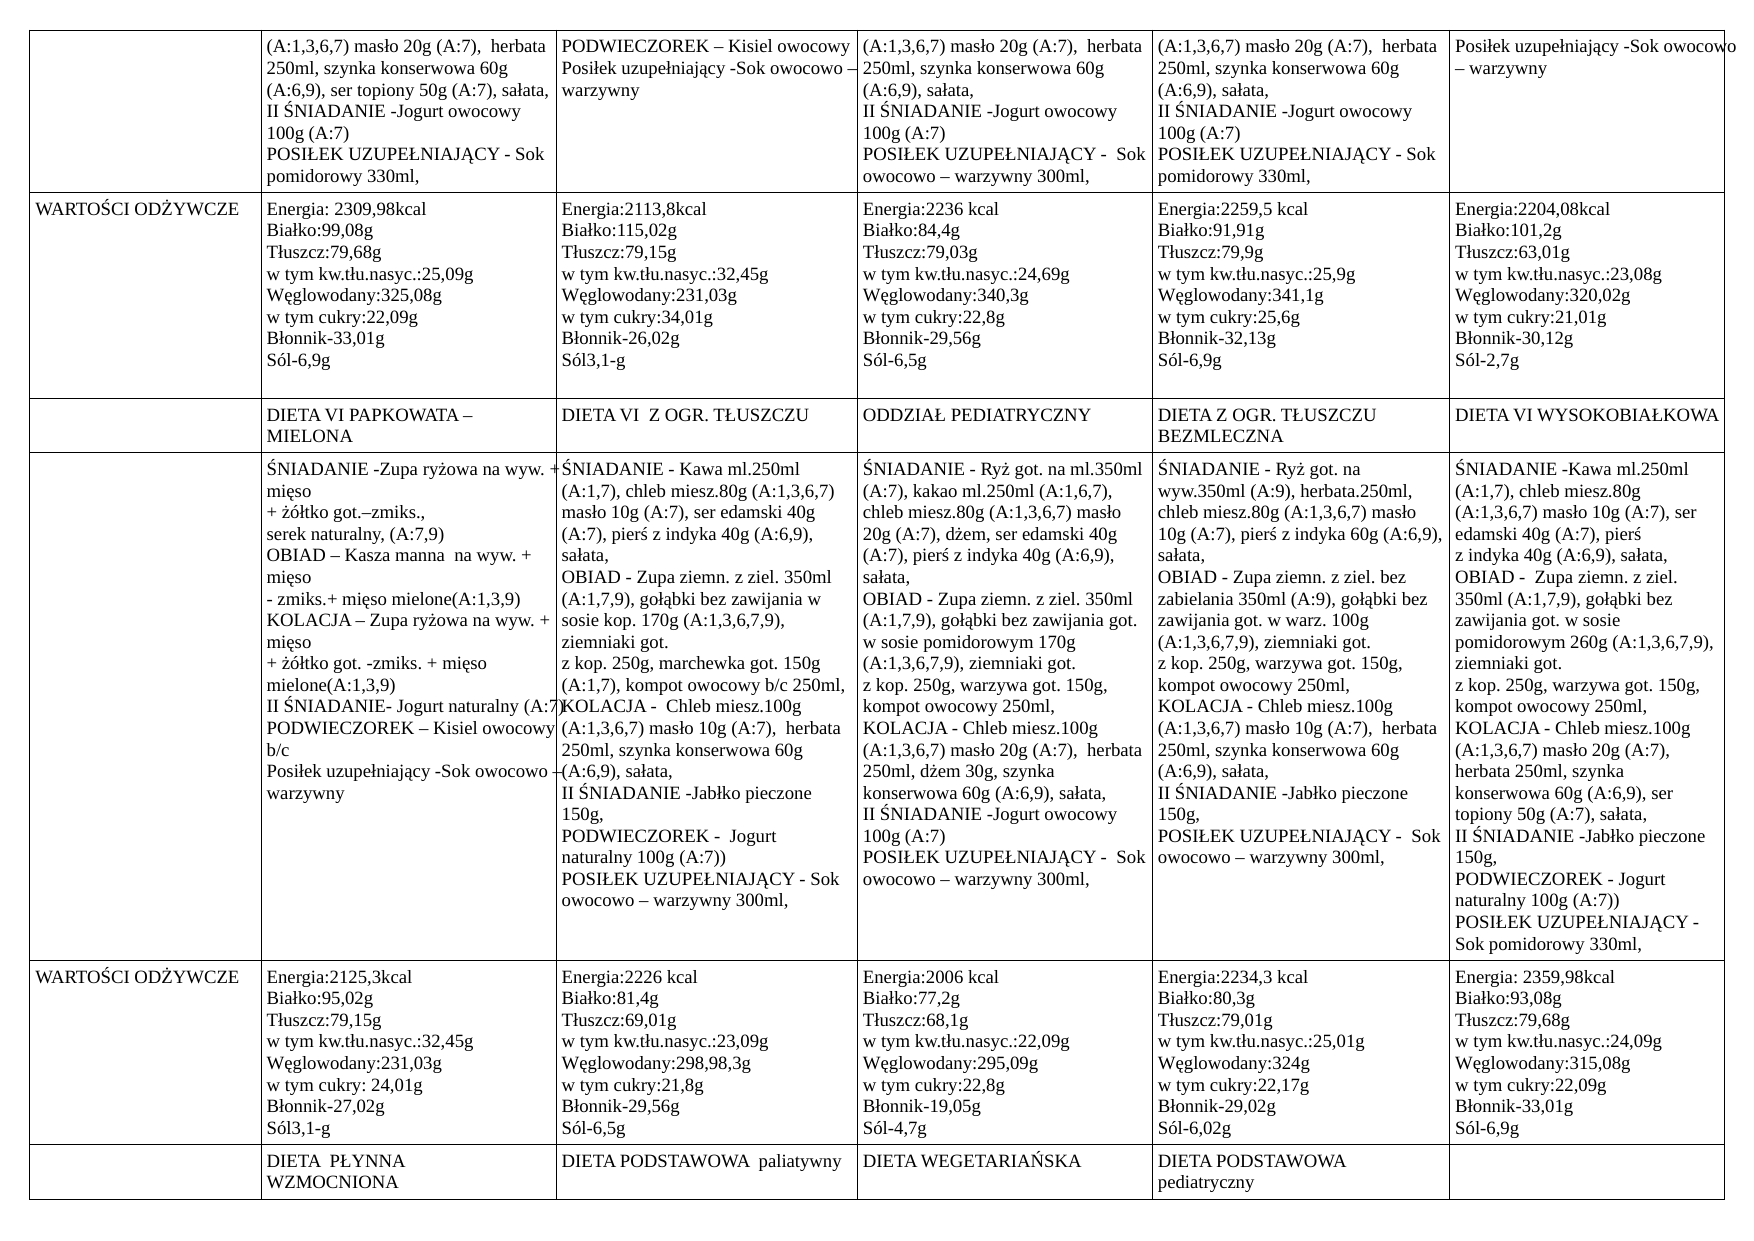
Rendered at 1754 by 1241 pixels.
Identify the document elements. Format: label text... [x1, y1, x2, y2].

table_cell Energia:2113,8kcal Białko:115,02g Tłuszcz:79,15g w tym kw.tłu.nasyc.:32,45g Węglowodany:231,03g w tym cukry:34,01g Błonnik-26,02g Sól3,1-g [557, 193, 857, 398]
table_cell DIETA PODSTAWOWA paliatywny [557, 1145, 857, 1198]
table_cell DIETA VI WYSOKOBIAŁKOWA [1450, 399, 1724, 452]
table_cell ŚNIADANIE - Ryż got. na ml.350ml (A:7), kakao ml.250ml (A:1,6,7), chleb miesz.80g (A:1,3,6,7) masło 20g (A:7), dżem, ser edamski 40g (A:7), pierś z indyka 40g (A:6,9), sałata, OBIAD - Zupa ziemn. z ziel. 350ml (A:1,7,9), gołąbki bez zawijania got. w sosie pomidorowym 170g (A:1,3,6,7,9), ziemniaki got. z kop. 250g, warzywa got. 150g, kompot owocowy 250ml, KOLACJA - Chleb miesz.100g (A:1,3,6,7) masło 20g (A:7), herbata 250ml, dżem 30g, szynka konserwowa 60g (A:6,9), sałata, II ŚNIADANIE -Jogurt owocowy 100g (A:7) POSIŁEK UZUPEŁNIAJĄCY - Sok owocowo – warzywny 300ml, [858, 453, 1152, 960]
table_cell DIETA Z OGR. TŁUSZCZU BEZMLECZNA [1153, 399, 1449, 452]
table_cell (A:1,3,6,7) masło 20g (A:7), herbata 250ml, szynka konserwowa 60g (A:6,9), ser topiony 50g (A:7), sałata, II ŚNIADANIE -Jogurt owocowy 100g (A:7) POSIŁEK UZUPEŁNIAJĄCY - Sok pomidorowy 330ml, [262, 31, 556, 192]
table_cell Energia: 2309,98kcal Białko:99,08g Tłuszcz:79,68g w tym kw.tłu.nasyc.:25,09g Węglowodany:325,08g w tym cukry:22,09g Błonnik-33,01g Sól-6,9g [262, 193, 556, 398]
table_cell (A:1,3,6,7) masło 20g (A:7), herbata 250ml, szynka konserwowa 60g (A:6,9), sałata, II ŚNIADANIE -Jogurt owocowy 100g (A:7) POSIŁEK UZUPEŁNIAJĄCY - Sok pomidorowy 330ml, [1153, 31, 1449, 192]
table_cell [1450, 1145, 1724, 1198]
table_cell DIETA VI Z OGR. TŁUSZCZU [557, 399, 857, 452]
table_cell ŚNIADANIE -Kasza manna na wyw.+ mięso + żółtko got.–zmiks., serek naturalny(A:1,3,7,9) OBIAD –Homogenat KOLACJA – Zupa ryżowa na wyw. + mięso + żółtko got. - zmiksowana (A:1,3,9) II ŚNIADANIE- Jogurt naturalny(A:7) PODWIECZOREK – Kisiel owocowy b/c- płynny Posiłek uzupełniający -Sok owocowo – warzywny [1450, 31, 1724, 192]
table_cell Energia: 2359,98kcal Białko:93,08g Tłuszcz:79,68g w tym kw.tłu.nasyc.:24,09g Węglowodany:315,08g w tym cukry:22,09g Błonnik-33,01g Sól-6,9g [1450, 961, 1724, 1144]
table_cell DIETA PŁYNNA WZMOCNIONA [262, 1145, 556, 1198]
table_cell ŚNIADANIE - Ryż got. na wyw.350ml (A:9), herbata.250ml, chleb miesz.80g (A:1,3,6,7) masło 10g (A:7), pierś z indyka 60g (A:6,9), sałata, OBIAD - Zupa ziemn. z ziel. bez zabielania 350ml (A:9), gołąbki bez zawijania got. w warz. 100g (A:1,3,6,7,9), ziemniaki got. z kop. 250g, warzywa got. 150g, kompot owocowy 250ml, KOLACJA - Chleb miesz.100g (A:1,3,6,7) masło 10g (A:7), herbata 250ml, szynka konserwowa 60g (A:6,9), sałata, II ŚNIADANIE -Jabłko pieczone 150g, POSIŁEK UZUPEŁNIAJĄCY - Sok owocowo – warzywny 300ml, [1153, 453, 1449, 960]
table_cell DIETA VI PAPKOWATA – MIELONA [262, 399, 556, 452]
table_cell (A:1,3,6,7) masło 20g (A:7), herbata 250ml, szynka konserwowa 60g (A:6,9), sałata, II ŚNIADANIE -Jogurt owocowy 100g (A:7) POSIŁEK UZUPEŁNIAJĄCY - Sok owocowo – warzywny 300ml, [858, 31, 1152, 192]
table_cell [30, 1145, 261, 1198]
table_cell Energia:2125,3kcal Białko:95,02g Tłuszcz:79,15g w tym kw.tłu.nasyc.:32,45g Węglowodany:231,03g w tym cukry: 24,01g Błonnik-27,02g Sól3,1-g [262, 961, 556, 1144]
table_cell Energia:2234,3 kcal Białko:80,3g Tłuszcz:79,01g w tym kw.tłu.nasyc.:25,01g Węglowodany:324g w tym cukry:22,17g Błonnik-29,02g Sól-6,02g [1153, 961, 1449, 1144]
table_cell WARTOŚCI ODŻYWCZE [30, 961, 261, 1144]
table_cell Energia:2259,5 kcal Białko:91,91g Tłuszcz:79,9g w tym kw.tłu.nasyc.:25,9g Węglowodany:341,1g w tym cukry:25,6g Błonnik-32,13g Sól-6,9g [1153, 193, 1449, 398]
table_cell Energia:2006 kcal Białko:77,2g Tłuszcz:68,1g w tym kw.tłu.nasyc.:22,09g Węglowodany:295,09g w tym cukry:22,8g Błonnik-19,05g Sól-4,7g [858, 961, 1152, 1144]
table_cell ODDZIAŁ PEDIATRYCZNY [858, 399, 1152, 452]
table_cell [30, 399, 261, 452]
table_cell ŚNIADANIE -Kawa ml.250ml (A:1,7), chleb miesz.80g (A:1,3,6,7) masło 10g (A:7), ser edamski 40g (A:7), pierś z indyka 40g (A:6,9), sałata, OBIAD - Zupa ziemn. z ziel. 350ml (A:1,7,9), gołąbki bez zawijania got. w sosie pomidorowym 260g (A:1,3,6,7,9), ziemniaki got. z kop. 250g, warzywa got. 150g, kompot owocowy 250ml, KOLACJA - Chleb miesz.100g (A:1,3,6,7) masło 20g (A:7), herbata 250ml, szynka konserwowa 60g (A:6,9), ser topiony 50g (A:7), sałata, II ŚNIADANIE -Jabłko pieczone 150g, PODWIECZOREK - Jogurt naturalny 100g (A:7)) POSIŁEK UZUPEŁNIAJĄCY - Sok pomidorowy 330ml, [1450, 453, 1724, 960]
table_cell ŚNIADANIE - Kawa ml.250ml (A:1,7), chleb miesz.80g (A:1,3,6,7) masło 10g (A:7), ser edamski 40g (A:7), pierś z indyka 40g (A:6,9), sałata, OBIAD - Zupa ziemn. z ziel. 350ml (A:1,7,9), gołąbki bez zawijania w sosie kop. 170g (A:1,3,6,7,9), ziemniaki got. z kop. 250g, marchewka got. 150g (A:1,7), kompot owocowy b/c 250ml, KOLACJA - Chleb miesz.100g (A:1,3,6,7) masło 10g (A:7), herbata 250ml, szynka konserwowa 60g (A:6,9), sałata, II ŚNIADANIE -Jabłko pieczone 150g, PODWIECZOREK - Jogurt naturalny 100g (A:7)) POSIŁEK UZUPEŁNIAJĄCY - Sok owocowo – warzywny 300ml, [557, 453, 857, 960]
table_cell ŚNIADANIE -Zupa ryżowa na wyw. + mięso + żółtko got.–zmiks., serek naturalny, (A:7,9) OBIAD – Kasza manna na wyw. + mięso - zmiks.+ mięso mielone(A:1,3,9) KOLACJA – Zupa ryżowa na wyw. + mięso + żółtko got. -zmiks. + mięso mielone(A:1,3,9) II ŚNIADANIE- Jogurt naturalny (A:7) PODWIECZOREK – Kisiel owocowy b/c Posiłek uzupełniający -Sok owocowo – warzywny [262, 453, 556, 960]
table_cell [30, 31, 261, 192]
table_cell DIETA WEGETARIAŃSKA [858, 1145, 1152, 1198]
table_cell Energia:2226 kcal Białko:81,4g Tłuszcz:69,01g w tym kw.tłu.nasyc.:23,09g Węglowodany:298,98,3g w tym cukry:21,8g Błonnik-29,56g Sól-6,5g [557, 961, 857, 1144]
table_cell [30, 453, 261, 960]
table_cell Energia:2236 kcal Białko:84,4g Tłuszcz:79,03g w tym kw.tłu.nasyc.:24,69g Węglowodany:340,3g w tym cukry:22,8g Błonnik-29,56g Sól-6,5g [858, 193, 1152, 398]
table_cell Energia:2204,08kcal Białko:101,2g Tłuszcz:63,01g w tym kw.tłu.nasyc.:23,08g Węglowodany:320,02g w tym cukry:21,01g Błonnik-30,12g Sól-2,7g [1450, 193, 1724, 398]
table_cell DIETA PODSTAWOWA pediatryczny [1153, 1145, 1449, 1198]
table_cell PODWIECZOREK – Kisiel owocowy Posiłek uzupełniający -Sok owocowo – warzywny [557, 31, 857, 192]
table_cell WARTOŚCI ODŻYWCZE [30, 193, 261, 398]
